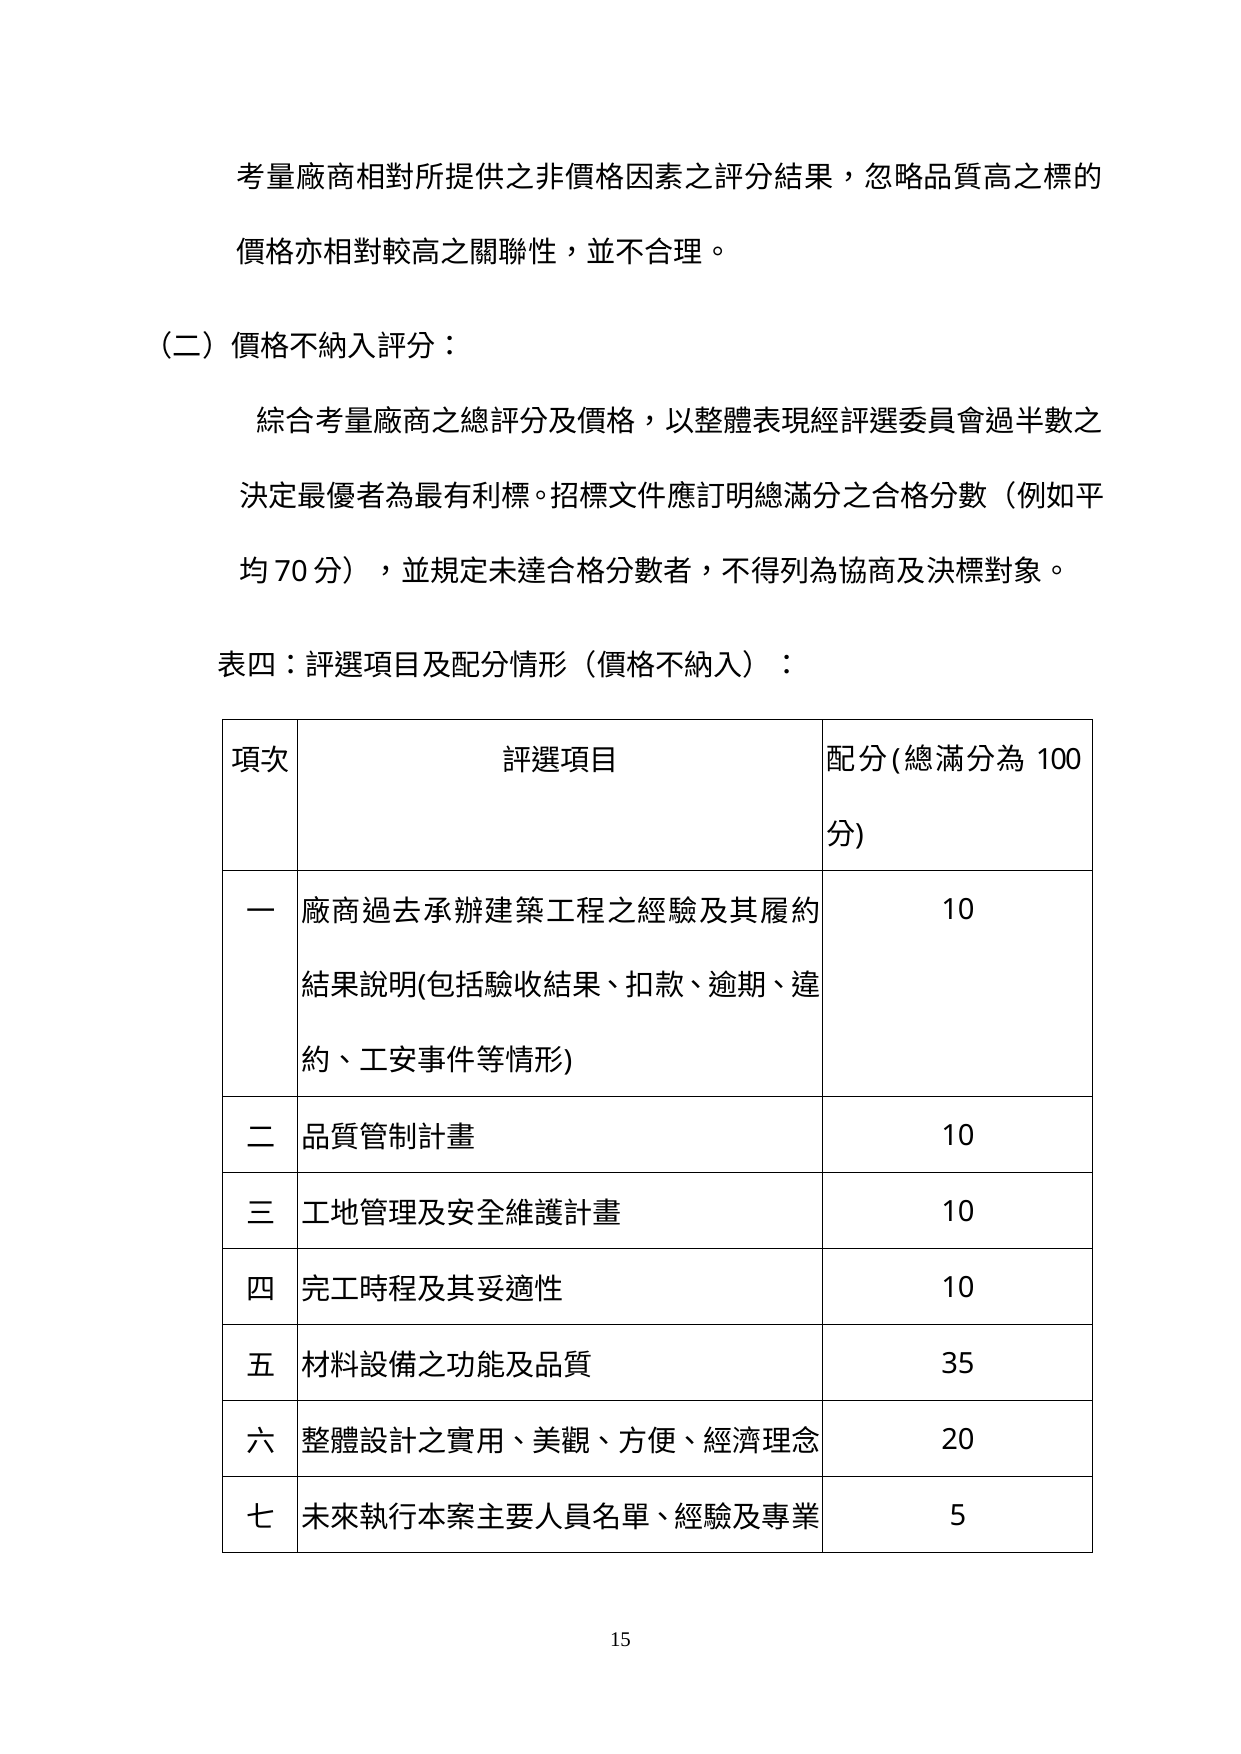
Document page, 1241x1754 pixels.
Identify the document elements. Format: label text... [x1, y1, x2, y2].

table_cell 10 [823, 1173, 1092, 1248]
table_cell 10 [823, 871, 1092, 1096]
table_cell 材料設備之功能及品質 [298, 1325, 822, 1400]
table_cell 35 [823, 1325, 1092, 1400]
table_cell 完工時程及其妥適性 [298, 1249, 822, 1324]
table_cell 二 [223, 1097, 297, 1172]
table_header 配分(總滿分為100分) [823, 720, 1092, 870]
table_cell 5 [823, 1477, 1092, 1552]
table_cell 10 [823, 1249, 1092, 1324]
table_cell 五 [223, 1325, 297, 1400]
table_cell 20 [823, 1401, 1092, 1476]
table_header 項次 [223, 720, 297, 870]
table_cell 七 [223, 1477, 297, 1552]
table_cell 三 [223, 1173, 297, 1248]
table_cell 六 [223, 1401, 297, 1476]
table_header 評選項目 [298, 720, 822, 870]
table_cell 10 [823, 1097, 1092, 1172]
table_cell 四 [223, 1249, 297, 1324]
table_cell 品質管制計畫 [298, 1097, 822, 1172]
table_cell 工地管理及安全維護計畫 [298, 1173, 822, 1248]
text 綜合考量廠商之總評分及價格，以整體表現經評選委員會過半數之決定最優者為最有利標。招標文件應訂明總滿分之合格分數（例如平均70分），並規定未達合格分數者，不得列為協商及決標對象。 [195, 381, 1104, 606]
table_cell 整體設計之實用、美觀、方便、經濟理念 [298, 1401, 822, 1476]
table_cell 廠商過去承辦建築工程之經驗及其履約結果說明(包括驗收結果、扣款、逾期、違約、工安事件等情形) [298, 871, 822, 1096]
table_cell 未來執行本案主要人員名單、經驗及專業 [298, 1477, 822, 1552]
table_cell 一 [223, 871, 297, 1096]
text 考量廠商相對所提供之非價格因素之評分結果，忽略品質高之標的價格亦相對較高之關聯性，並不合理。 [136, 137, 1104, 287]
text （二）價格不納入評分： [136, 306, 1104, 381]
text 表四：評選項目及配分情形（價格不納入）： [195, 625, 1104, 700]
